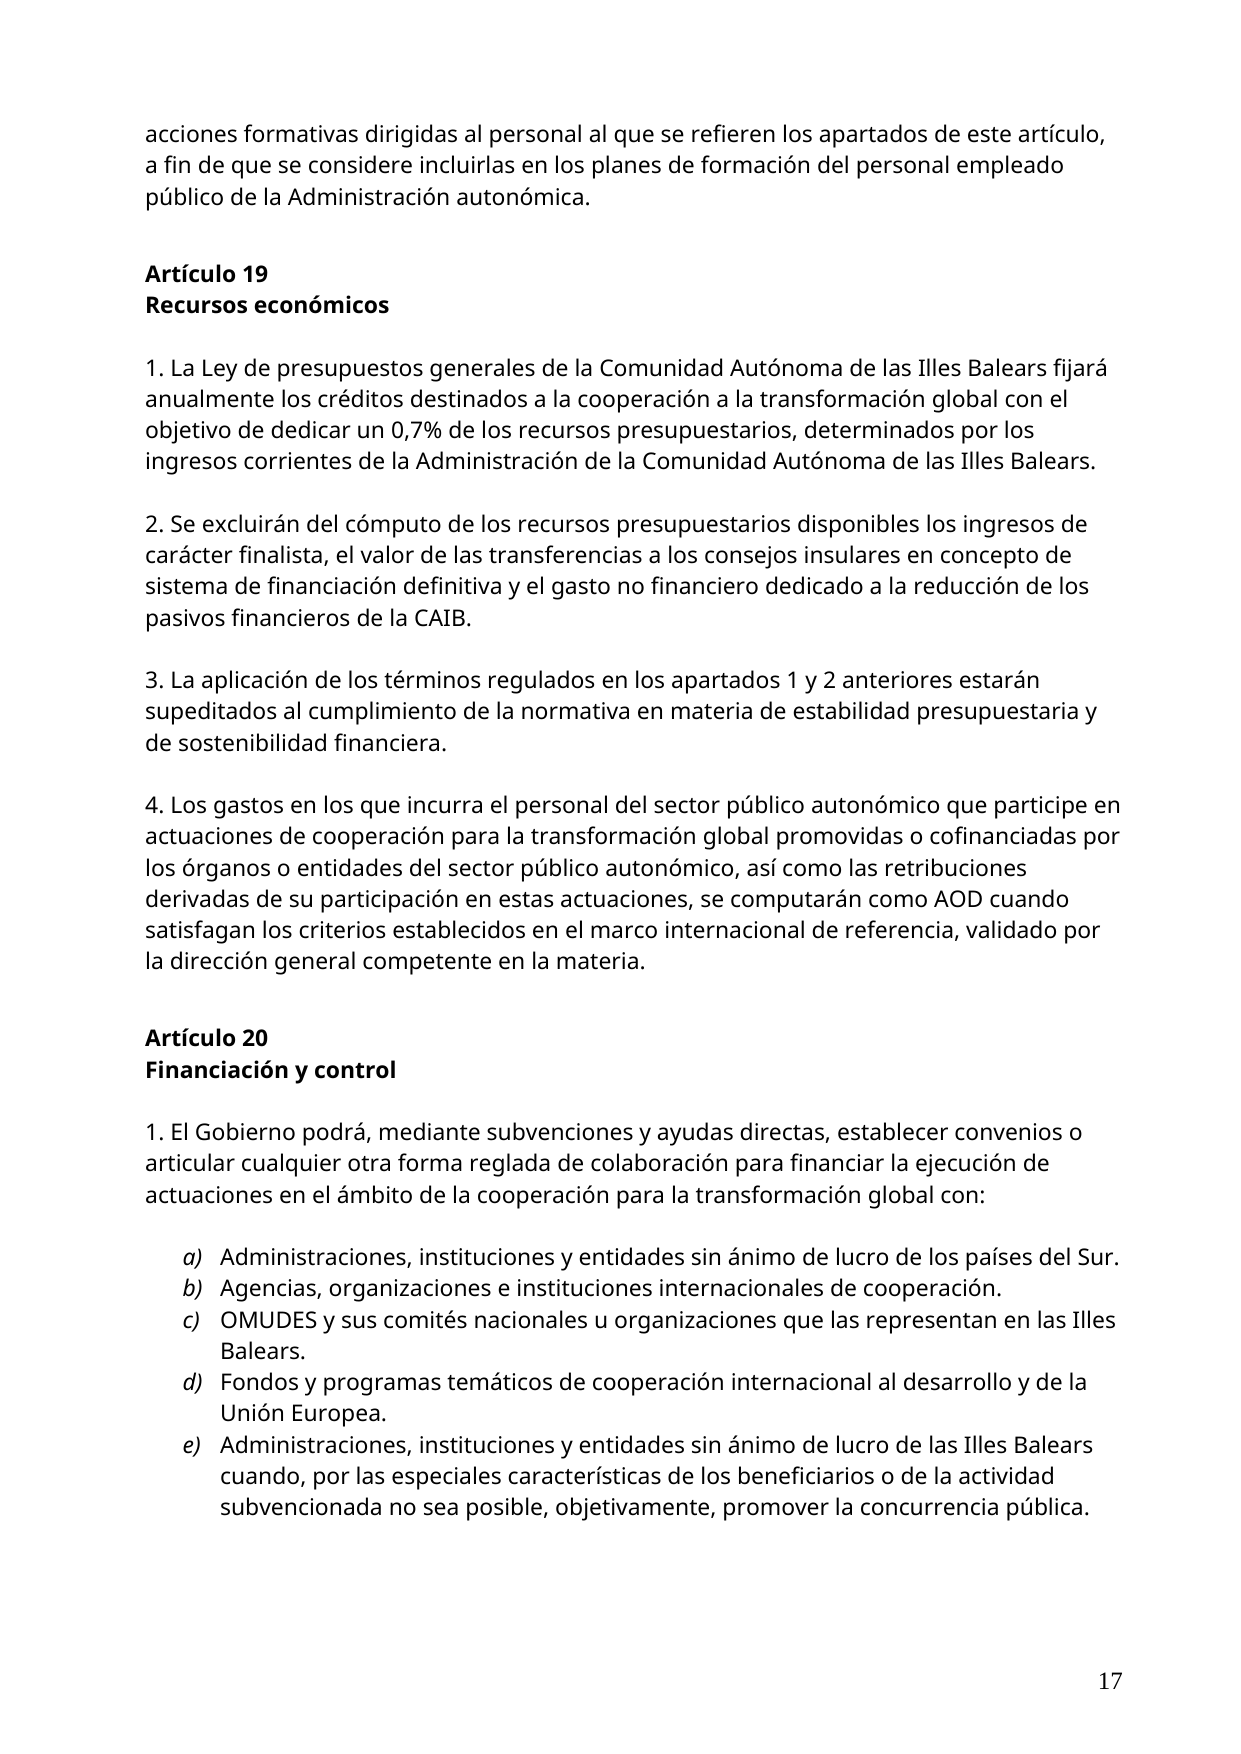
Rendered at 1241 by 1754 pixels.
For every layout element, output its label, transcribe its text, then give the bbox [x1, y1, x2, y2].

list Administraciones, instituciones y entidades sin ánimo de lucro de las Illes Balears cuando, por las especiales características de los beneficiarios o de la actividad subvencionada no sea posible, objetivamente, promover la concurrencia pública. [182, 1428, 1122, 1522]
text 3. La aplicación de los términos regulados en los apartados 1 y 2 anteriores estarán supeditados al cumplimiento de la normativa en materia de estabilidad presupuestaria y de sostenibilidad financiera. [145, 664, 1122, 758]
list Fondos y programas temáticos de cooperación internacional al desarrollo y de la Unión Europea. [182, 1366, 1122, 1428]
text Artículo 20 [145, 1022, 1122, 1053]
text 4. Los gastos en los que incurra el personal del sector público autonómico que participe en actuaciones de cooperación para la transformación global promovidas o cofinanciadas por los órganos o entidades del sector público autonómico, así como las retribuciones derivadas de su participación en estas actuaciones, se computarán como AOD cuando satisfagan los criterios establecidos en el marco internacional de referencia, validado por la dirección general competente en la materia. [145, 789, 1122, 976]
text Recursos económicos [145, 289, 1122, 320]
list Administraciones, instituciones y entidades sin ánimo de lucro de los países del Sur. [182, 1241, 1122, 1272]
text 2. Se excluirán del cómputo de los recursos presupuestarios disponibles los ingresos de carácter finalista, el valor de las transferencias a los consejos insulares en concepto de sistema de financiación definitiva y el gasto no financiero dedicado a la reducción de los pasivos financieros de la CAIB. [145, 508, 1122, 633]
text Artículo 19 [145, 258, 1122, 289]
list OMUDES y sus comités nacionales u organizaciones que las representan en las Illes Balears. [182, 1303, 1122, 1366]
text Financiación y control [145, 1053, 1122, 1085]
list acciones formativas dirigidas al personal al que se refieren los apartados de este artículo, a fin de que se considere incluirlas en los planes de formación del personal empleado público de la Administración autonómica. [145, 118, 1122, 212]
list Agencias, organizaciones e instituciones internacionales de cooperación. [182, 1272, 1122, 1303]
text 1. La Ley de presupuestos generales de la Comunidad Autónoma de las Illes Balears fijará anualmente los créditos destinados a la cooperación a la transformación global con el objetivo de dedicar un 0,7% de los recursos presupuestarios, determinados por los ingresos corrientes de la Administración de la Comunidad Autónoma de las Illes Balears. [145, 351, 1122, 476]
text 1. El Gobierno podrá, mediante subvenciones y ayudas directas, establecer convenios o articular cualquier otra forma reglada de colaboración para financiar la ejecución de actuaciones en el ámbito de la cooperación para la transformación global con: [145, 1116, 1122, 1210]
